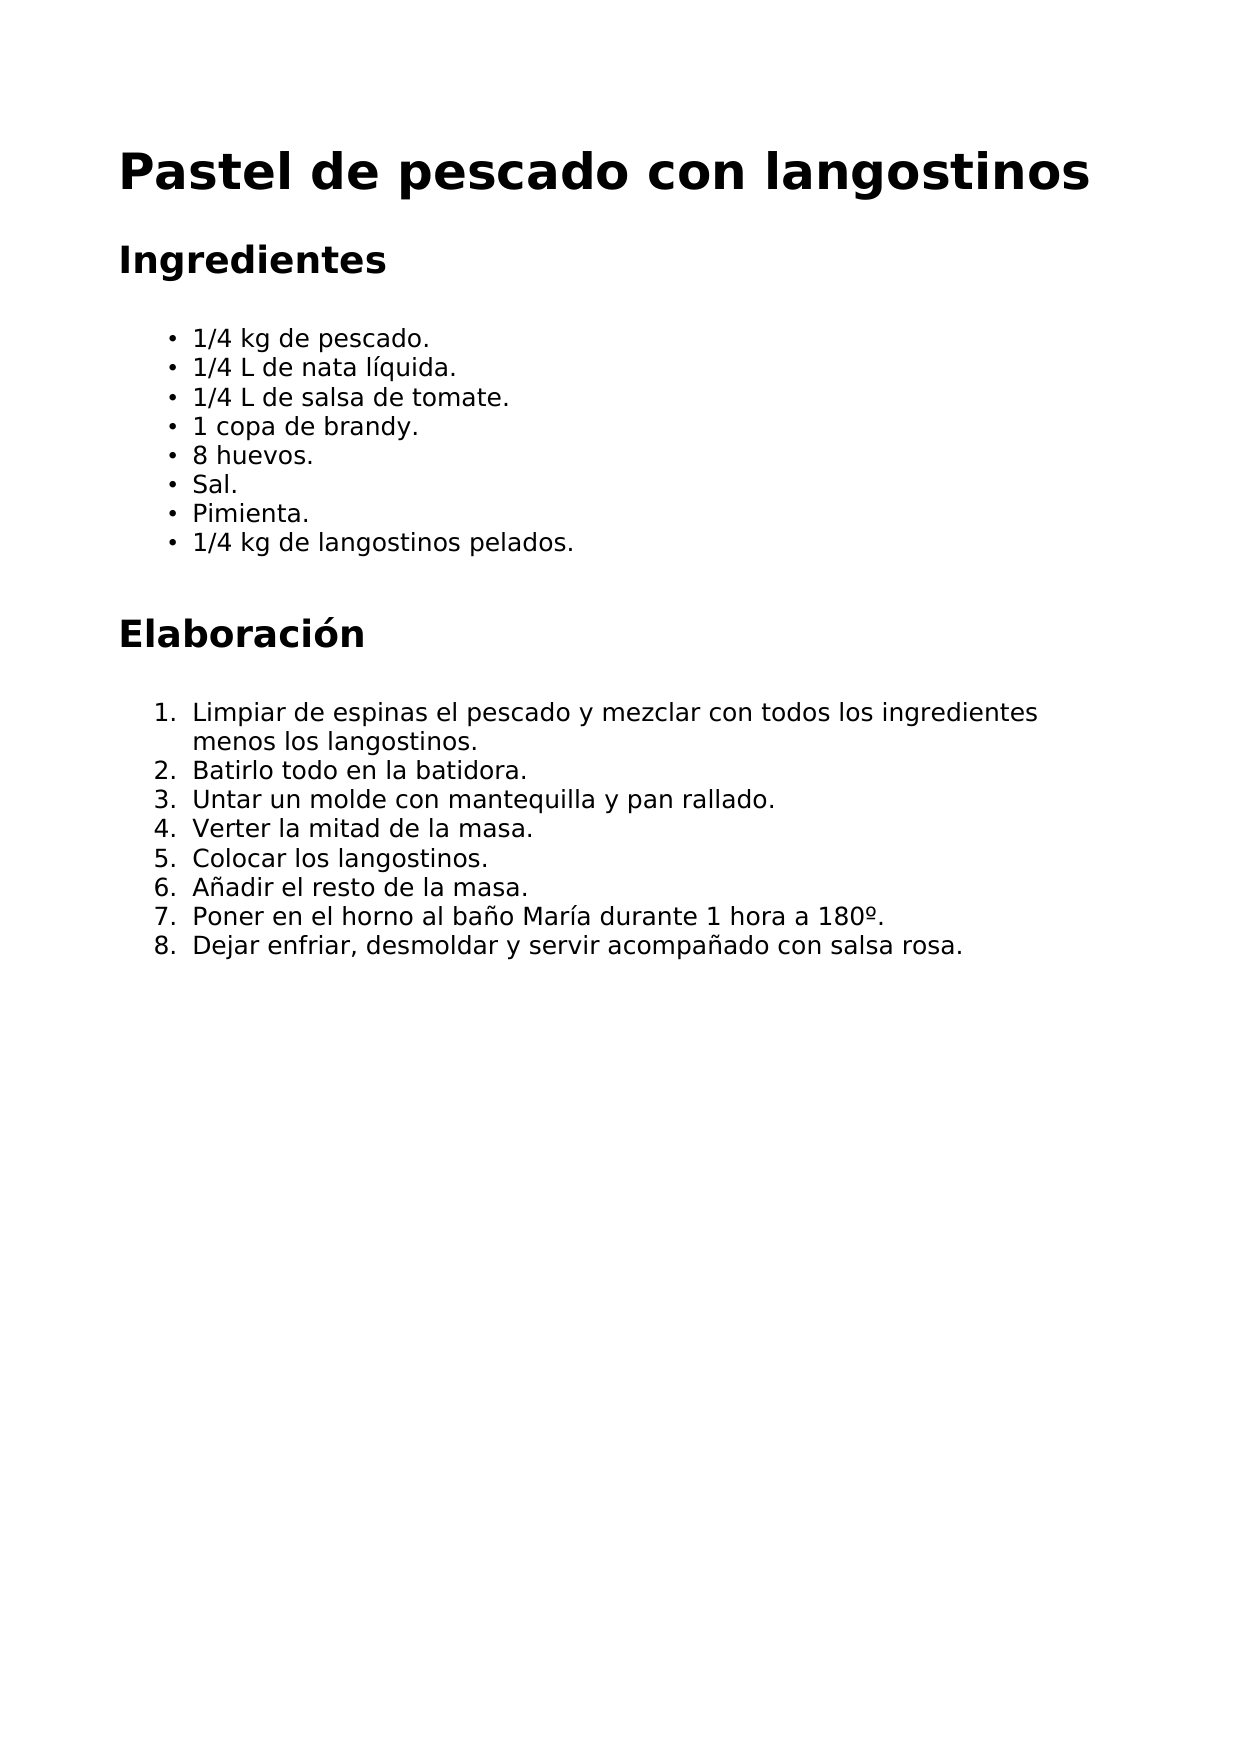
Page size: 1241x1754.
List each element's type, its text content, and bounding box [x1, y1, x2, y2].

list Limpiar de espinas el pescado y mezclar con todos los ingredientes menos los langostinos. [177, 698, 1122, 756]
list Untar un molde con mantequilla y pan rallado. [177, 785, 1122, 814]
subtitle Elaboración [118, 612, 1122, 656]
subtitle Ingredientes [118, 239, 1122, 282]
list Verter la mitad de la masa. [177, 814, 1122, 844]
list 1/4 kg de pescado. [177, 324, 1122, 354]
list 1 copa de brandy. [177, 412, 1122, 441]
list Poner en el horno al baño María durante 1 hora a 180º. [177, 902, 1122, 931]
list Colocar los langostinos. [177, 844, 1122, 873]
list Sal. [177, 470, 1122, 499]
list Dejar enfriar, desmoldar y servir acompañado con salsa rosa. [177, 931, 1122, 960]
list 1/4 L de salsa de tomate. [177, 383, 1122, 412]
subtitle Pastel de pescado con langostinos [118, 143, 1122, 201]
list Añadir el resto de la masa. [177, 873, 1122, 902]
list Batirlo todo en la batidora. [177, 756, 1122, 785]
list 1/4 kg de langostinos pelados. [177, 529, 1122, 558]
list 8 huevos. [177, 441, 1122, 470]
list Pimienta. [177, 499, 1122, 529]
list 1/4 L de nata líquida. [177, 354, 1122, 383]
